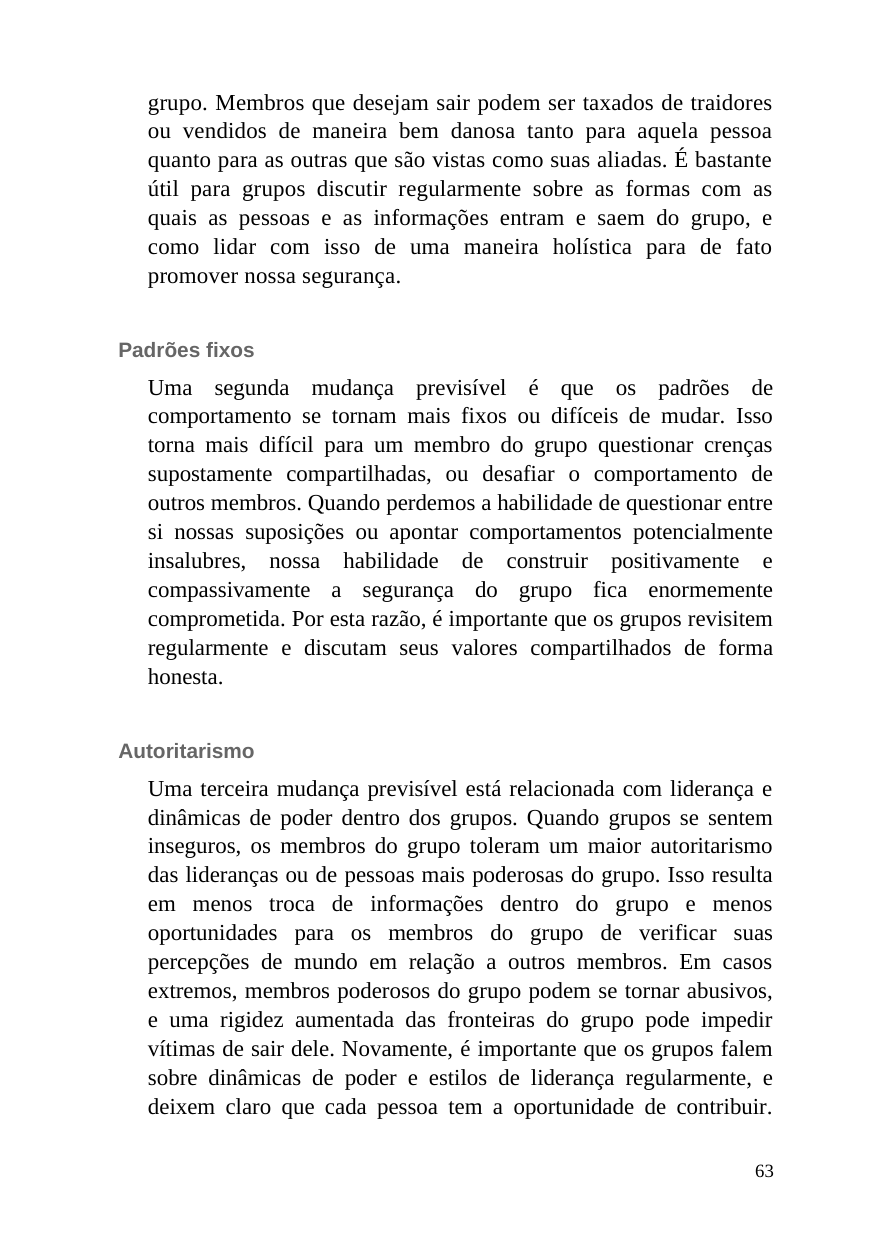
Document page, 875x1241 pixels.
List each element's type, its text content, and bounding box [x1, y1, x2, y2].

text Uma segunda mudança previsível é que os padrões de comportamento se tornam mais fixos ou difíceis de mudar. Isso torna mais difícil para um membro do grupo questionar crenças supostamente compartilhadas, ou desafiar o comportamento de outros membros. Quando perdemos a habilidade de questionar entre si nossas suposições ou apontar comportamentos potencialmente insalubres, nossa habilidade de construir positivamente e compassivamente a segurança do grupo fica enormemente comprometida. Por esta razão, é importante que os grupos revisitem regularmente e discutam seus valores compartilhados de forma honesta. [148, 374, 774, 689]
text grupo. Membros que desejam sair podem ser taxados de traidores ou vendidos de maneira bem danosa tanto para aquela pessoa quanto para as outras que são vistas como suas aliadas. É bastante útil para grupos discutir regularmente sobre as formas com as quais as pessoas e as informações entram e saem do grupo, e como lidar com isso de uma maneira holística para de fato promover nossa segurança. [148, 88, 774, 289]
text Uma terceira mudança previsível está relacionada com liderança e dinâmicas de poder dentro dos grupos. Quando grupos se sentem inseguros, os membros do grupo toleram um maior autoritarismo das lideranças ou de pessoas mais poderosas do grupo. Isso resulta em menos troca de informações dentro do grupo e menos oportunidades para os membros do grupo de verificar suas percepções de mundo em relação a outros membros. Em casos extremos, membros poderosos do grupo podem se tornar abusivos, e uma rigidez aumentada das fronteiras do grupo pode impedir vítimas de sair dele. Novamente, é importante que os grupos falem sobre dinâmicas de poder e estilos de liderança regularmente, e deixem claro que cada pessoa tem a oportunidade de contribuir. [148, 774, 774, 1119]
text Autoritarismo [118, 739, 774, 763]
text Padrões fixos [118, 338, 774, 362]
